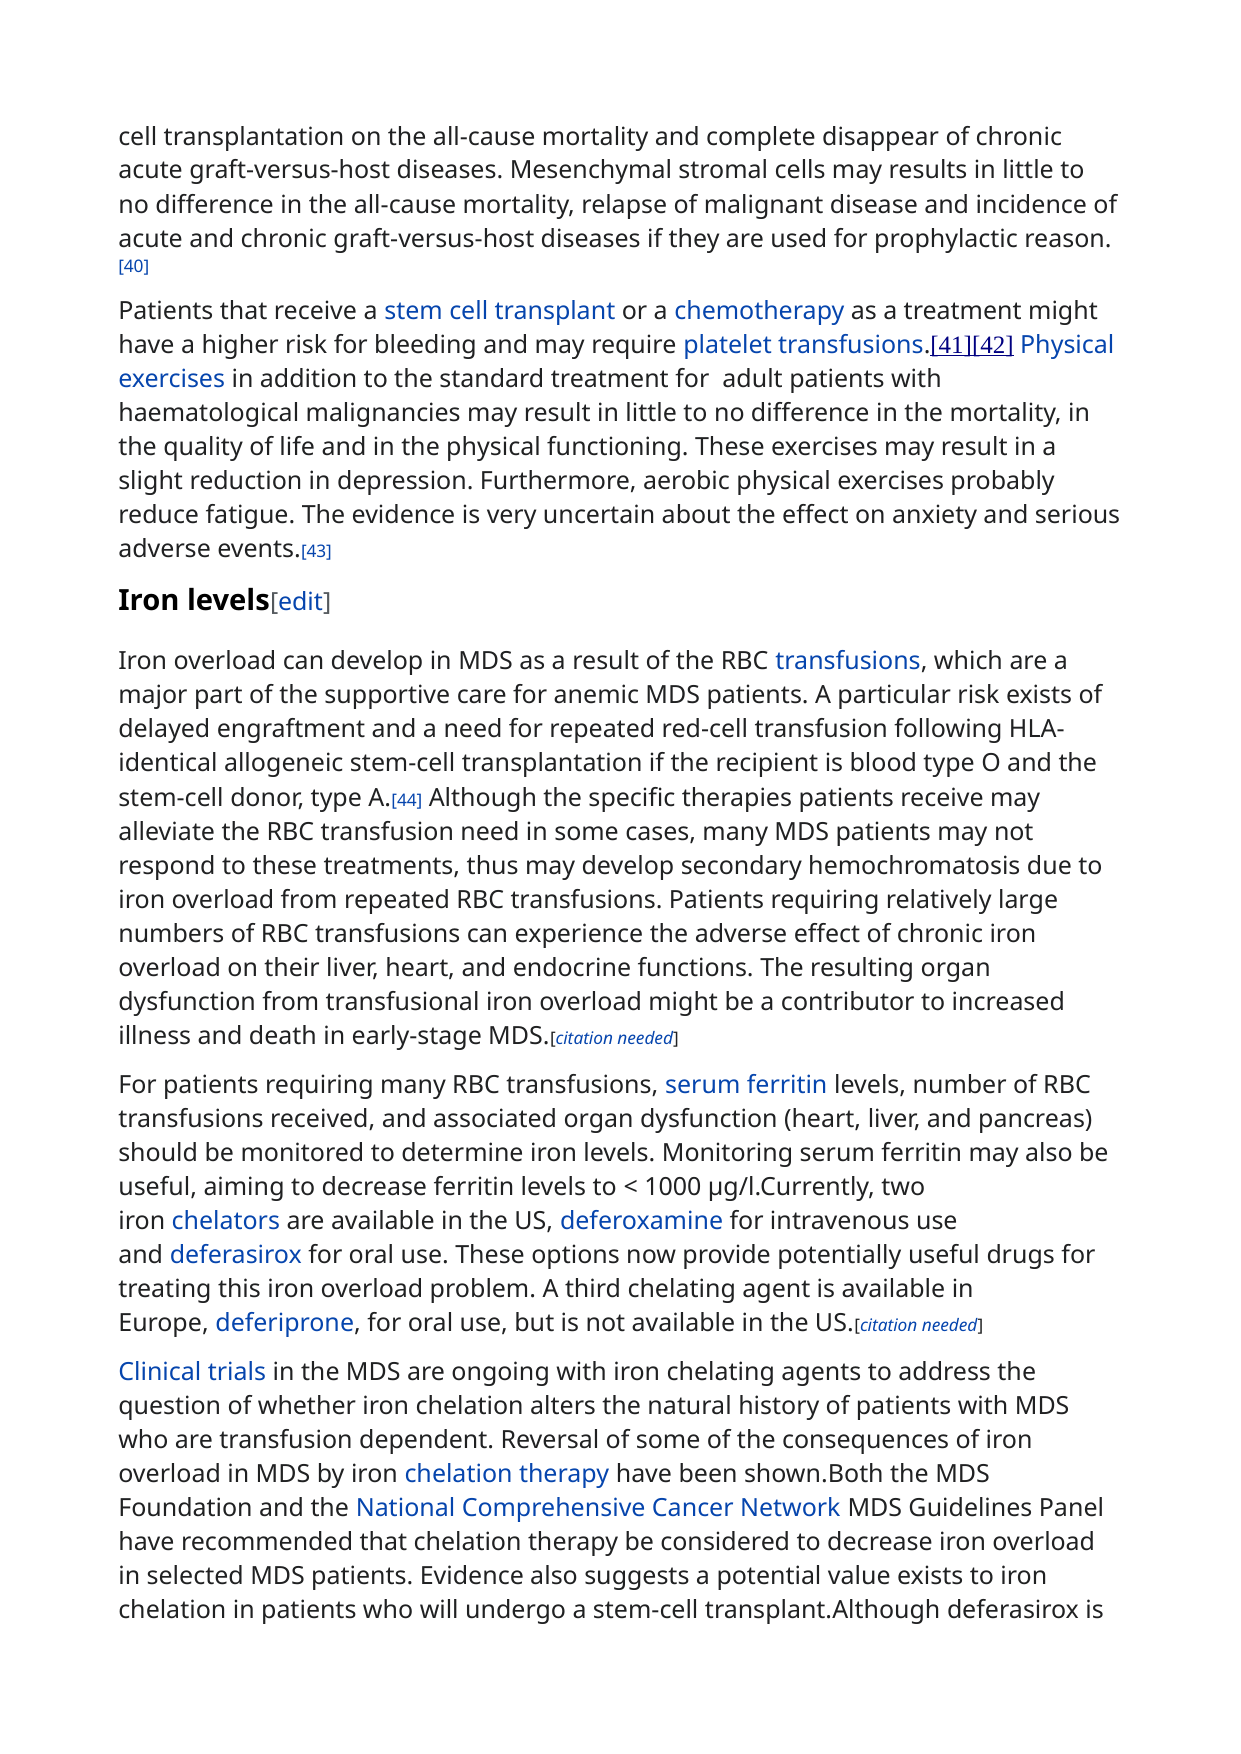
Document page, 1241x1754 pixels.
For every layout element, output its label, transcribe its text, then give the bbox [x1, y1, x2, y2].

text Iron overload can develop in MDS as a result of the RBC transfusions, which are a major part of the supportive care for anemic MDS patients. A particular risk exists of delayed engraftment and a need for repeated red-cell transfusion following HLA-identical allogeneic stem-cell transplantation if the recipient is blood type O and the stem-cell donor, type A.[44] Although the specific therapies patients receive may alleviate the RBC transfusion need in some cases, many MDS patients may not respond to these treatments, thus may develop secondary hemochromatosis due to iron overload from repeated RBC transfusions. Patients requiring relatively large numbers of RBC transfusions can experience the adverse effect of chronic iron overload on their liver, heart, and endocrine functions. The resulting organ dysfunction from transfusional iron overload might be a contributor to increased illness and death in early-stage MDS.[citation needed] [118, 643, 1122, 1052]
text Clinical trials in the MDS are ongoing with iron chelating agents to address the question of whether iron chelation alters the natural history of patients with MDS who are transfusion dependent. Reversal of some of the consequences of iron overload in MDS by iron chelation therapy have been shown.Both the MDS Foundation and the National Comprehensive Cancer Network MDS Guidelines Panel have recommended that chelation therapy be considered to decrease iron overload in selected MDS patients. Evidence also suggests a potential value exists to iron chelation in patients who will undergo a stem-cell transplant.Although deferasirox is [118, 1353, 1122, 1626]
text cell transplantation on the all-cause mortality and complete disappear of chronic acute graft-versus-host diseases. Mesenchymal stromal cells may results in little to no difference in the all-cause mortality, relapse of malignant disease and incidence of acute and chronic graft-versus-host diseases if they are used for prophylactic reason.[40] [118, 118, 1122, 278]
subtitle Iron levels[edit] [118, 579, 1122, 619]
text Patients that receive a stem cell transplant or a chemotherapy as a treatment might have a higher risk for bleeding and may require platelet transfusions.[41][42] Physical exercises in addition to the standard treatment for adult patients with haematological malignancies may result in little to no difference in the mortality, in the quality of life and in the physical functioning. These exercises may result in a slight reduction in depression. Furthermore, aerobic physical exercises probably reduce fatigue. The evidence is very uncertain about the effect on anxiety and serious adverse events.[43] [118, 292, 1122, 565]
text For patients requiring many RBC transfusions, serum ferritin levels, number of RBC transfusions received, and associated organ dysfunction (heart, liver, and pancreas) should be monitored to determine iron levels. Monitoring serum ferritin may also be useful, aiming to decrease ferritin levels to < 1000 µg/l.Currently, two iron chelators are available in the US, deferoxamine for intravenous use and deferasirox for oral use. These options now provide potentially useful drugs for treating this iron overload problem. A third chelating agent is available in Europe, deferiprone, for oral use, but is not available in the US.[citation needed] [118, 1066, 1122, 1339]
